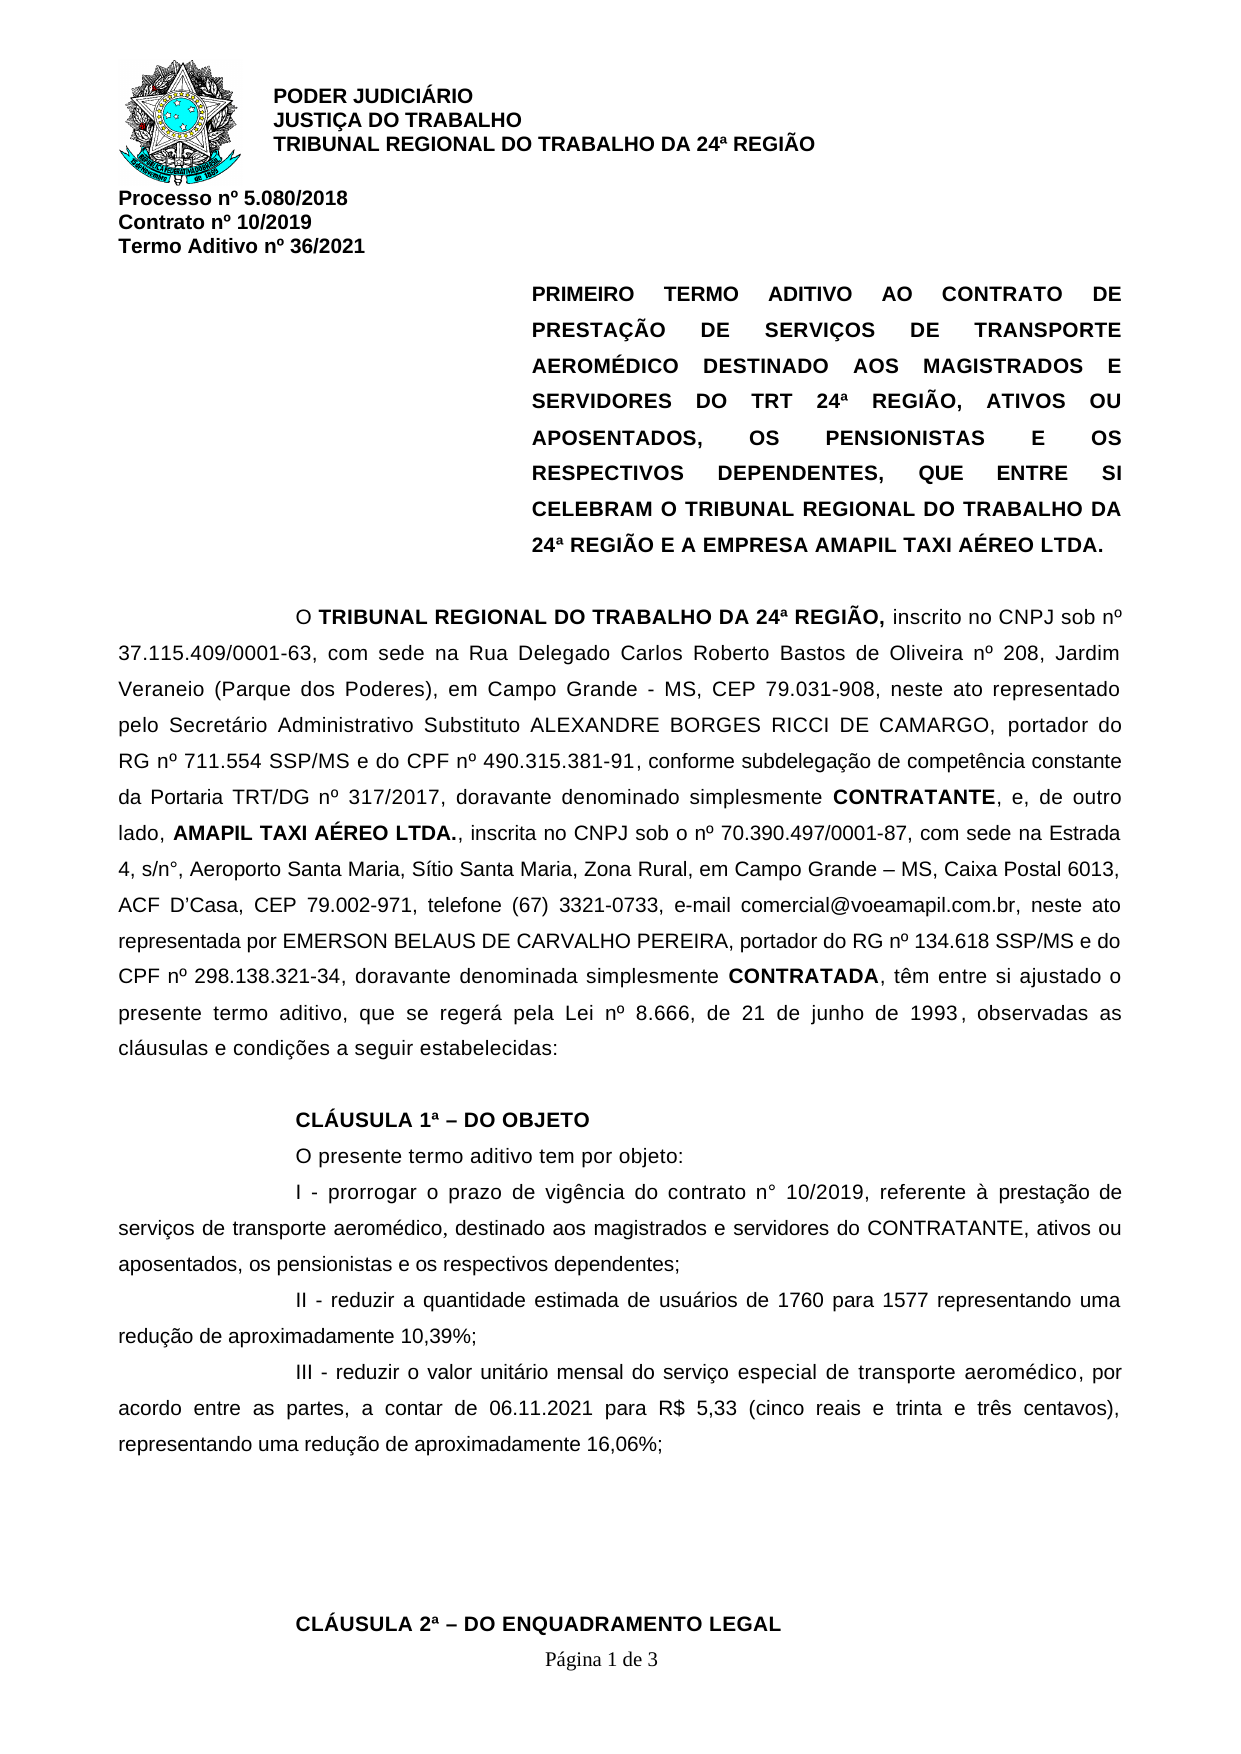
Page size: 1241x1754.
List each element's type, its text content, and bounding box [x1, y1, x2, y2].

text O presente termo aditivo tem por objeto: [118, 1144, 1122, 1168]
text I - prorrogar o prazo de vigência do contrato n° 10/2019, referente à prestação de serviços de transporte aeromédico, destinado aos magistrados e servidores do CONTRATANTE, ativos ou aposentados, os pensionistas e os respectivos dependentes; [118, 1180, 1122, 1276]
text CLÁUSULA 1ª – DO OBJETO [118, 1108, 1122, 1132]
text O TRIBUNAL REGIONAL DO TRABALHO DA 24ª REGIÃO, inscrito no CNPJ sob nº 37.115.409/0001-63, com sede na Rua Delegado Carlos Roberto Bastos de Oliveira nº 208, Jardim Veraneio (Parque dos Poderes), em Campo Grande - MS, CEP 79.031-908, neste ato representado pelo Secretário Administrativo Substituto ALEXANDRE BORGES RICCI DE CAMARGO, portador do RG nº 711.554 SSP/MS e do CPF nº 490.315.381-91, conforme subdelegação de competência constante da Portaria TRT/DG nº 317/2017, doravante denominado simplesmente CONTRATANTE, e, de outro lado, AMAPIL TAXI AÉREO LTDA., inscrita no CNPJ sob o nº 70.390.497/0001-87, com sede na Estrada 4, s/n°, Aeroporto Santa Maria, Sítio Santa Maria, Zona Rural, em Campo Grande – MS, Caixa Postal 6013, ACF D’Casa, CEP 79.002-971, telefone (67) 3321-0733, e-mail comercial@voeamapil.com.br, neste ato representada por EMERSON BELAUS DE CARVALHO PEREIRA, portador do RG nº 134.618 SSP/MS e do CPF nº 298.138.321-34, doravante denominada simplesmente CONTRATADA, têm entre si ajustado o presente termo aditivo, que se regerá pela Lei nº 8.666, de 21 de junho de 1993, observadas as cláusulas e condições a seguir estabelecidas: [118, 605, 1122, 1060]
text III - reduzir o valor unitário mensal do serviço especial de transporte aeromédico, por acordo entre as partes, a contar de 06.11.2021 para R$ 5,33 (cinco reais e trinta e três centavos), representando uma redução de aproximadamente 16,06%; [118, 1360, 1122, 1456]
picture [118, 59, 243, 186]
text CLÁUSULA 2ª – DO ENQUADRAMENTO LEGAL [118, 1612, 1119, 1636]
text PRIMEIRO TERMO ADITIVO AO CONTRATO DE PRESTAÇÃO DE SERVIÇOS DE TRANSPORTE AEROMÉDICO DESTINADO AOS MAGISTRADOS E SERVIDORES DO TRT 24ª REGIÃO, ATIVOS OU APOSENTADOS, OS PENSIONISTAS E OS RESPECTIVOS DEPENDENTES, QUE ENTRE SI CELEBRAM O TRIBUNAL REGIONAL DO TRABALHO DA 24ª REGIÃO E A EMPRESA AMAPIL TAXI AÉREO LTDA. [532, 282, 1122, 557]
text II - reduzir a quantidade estimada de usuários de 1760 para 1577 representando uma redução de aproximadamente 10,39%; [118, 1288, 1122, 1348]
